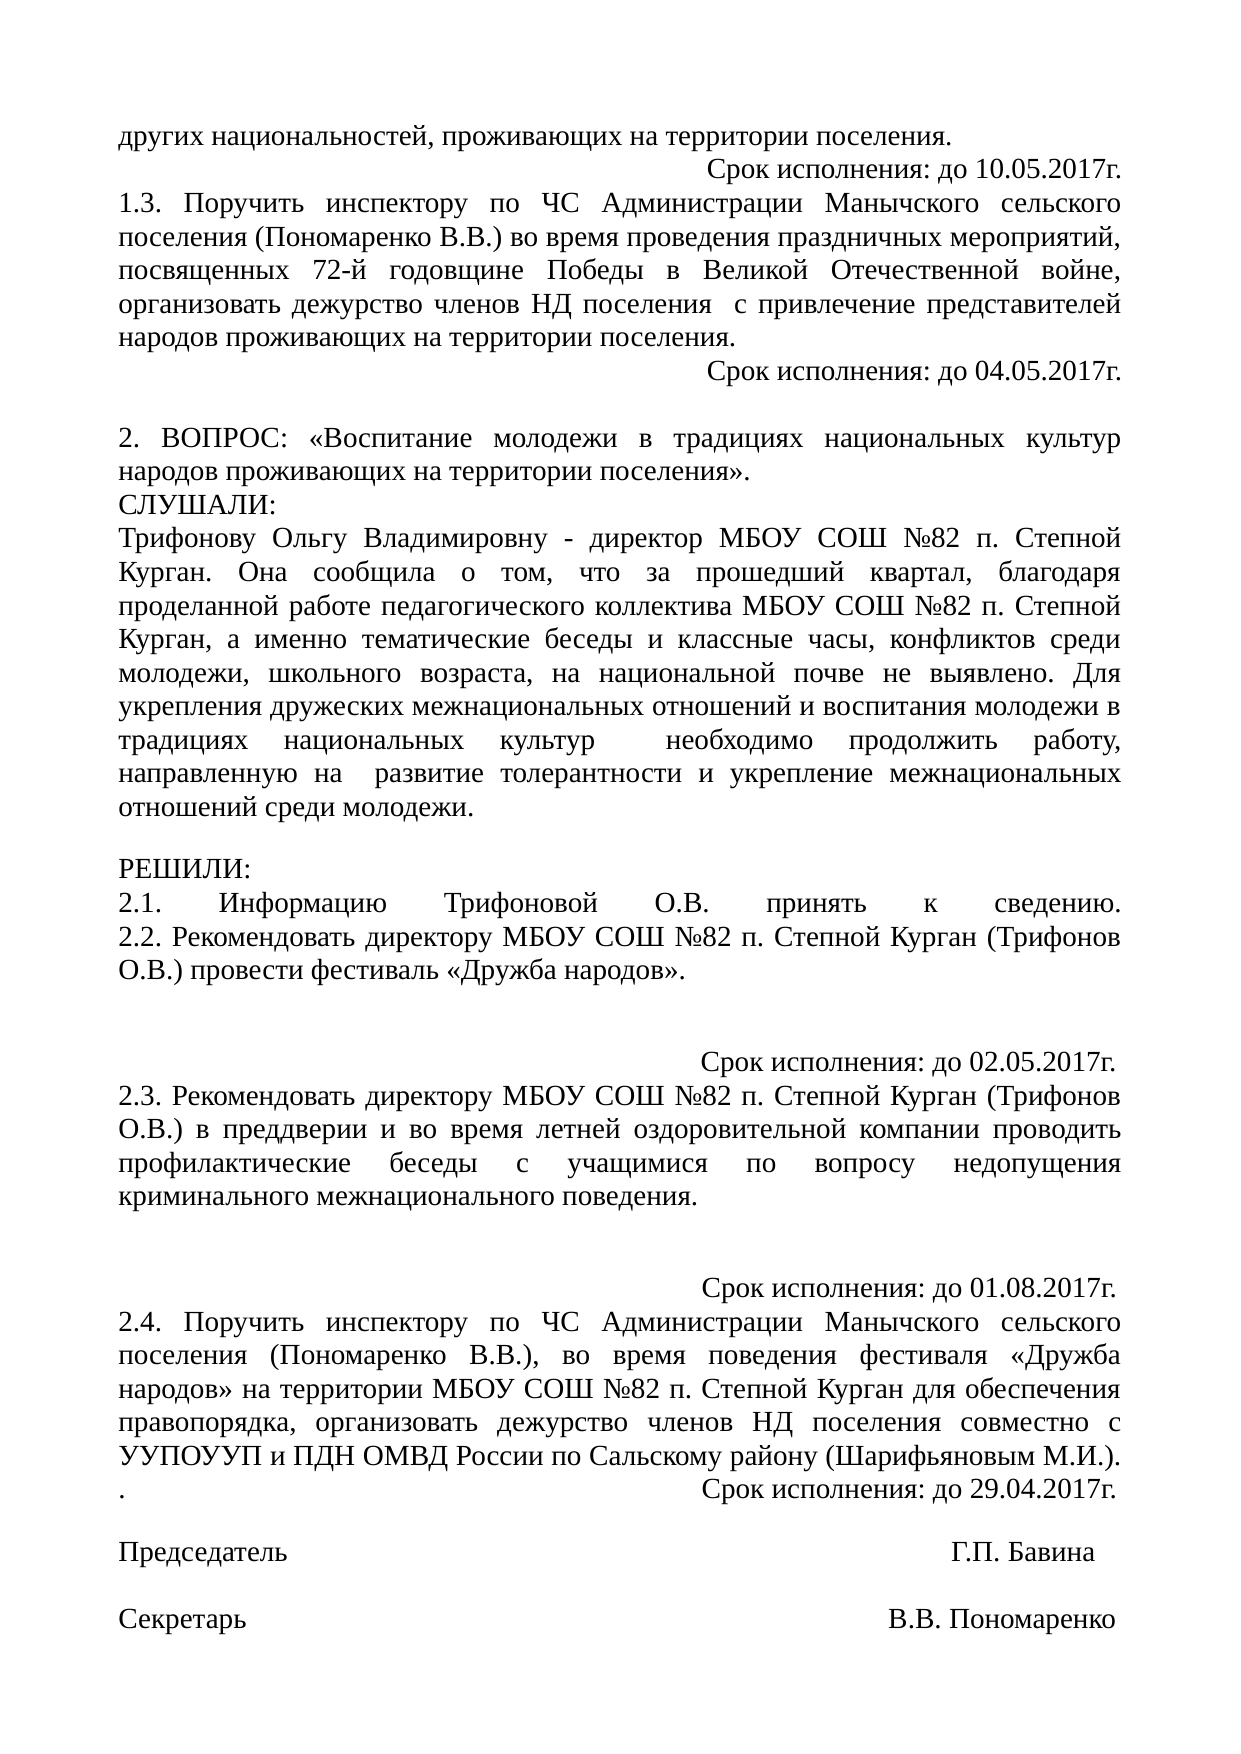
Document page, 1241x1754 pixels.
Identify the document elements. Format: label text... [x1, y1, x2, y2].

text 1.3. Поручить инспектору по ЧС Администрации Манычского сельского поселения (Пономаренко В.В.) во время проведения праздничных мероприятий, посвященных 72-й годовщине Победы в Великой Отечественной войне, организовать дежурство членов НД поселения с привлечение представителей народов проживающих на территории поселения. [118, 185, 1122, 353]
text Срок исполнения: до 02.05.2017г. 2.3. Рекомендовать директору МБОУ СОШ №82 п. Степной Курган (Трифонов О.В.) в преддверии и во время летней оздоровительной компании проводить профилактические беседы с учащимися по вопросу недопущения криминального межнационального поведения. [118, 1044, 1122, 1212]
text Срок исполнения: до 10.05.2017г. [118, 152, 1122, 185]
text СЛУШАЛИ: [118, 487, 1122, 521]
text Секретарь В.В. Пономаренко [118, 1601, 1122, 1635]
text РЕШИЛИ: 2.1. Информацию Трифоновой О.В. принять к сведению. 2.2. Рекомендовать директору МБОУ СОШ №82 п. Степной Курган (Трифонов О.В.) провести фестиваль «Дружба народов». [118, 852, 1122, 986]
text других национальностей, проживающих на территории поселения. [118, 118, 1122, 152]
text Срок исполнения: до 04.05.2017г. [118, 353, 1122, 386]
text 2. ВОПРОС: «Воспитание молодежи в традициях национальных культур народов проживающих на территории поселения». [118, 420, 1122, 487]
text Трифонову Ольгу Владимировну - директор МБОУ СОШ №82 п. Степной Курган. Она сообщила о том, что за прошедший квартал, благодаря проделанной работе педагогического коллектива МБОУ СОШ №82 п. Степной Курган, а именно тематические беседы и классные часы, конфликтов среди молодежи, школьного возраста, на национальной почве не выявлено. Для укрепления дружеских межнациональных отношений и воспитания молодежи в традициях национальных культур необходимо продолжить работу, направленную на развитие толерантности и укрепление межнациональных отношений среди молодежи. [118, 521, 1122, 822]
text Срок исполнения: до 01.08.2017г. 2.4. Поручить инспектору по ЧС Администрации Манычского сельского поселения (Пономаренко В.В.), во время поведения фестиваля «Дружба народов» на территории МБОУ СОШ №82 п. Степной Курган для обеспечения правопорядка, организовать дежурство членов НД поселения совместно с УУПОУУП и ПДН ОМВД России по Сальскому району (Шарифьяновым М.И.). . Срок исполнения: до 29.04.2017г. [118, 1270, 1122, 1505]
text Председатель Г.П. Бавина [118, 1534, 1122, 1568]
